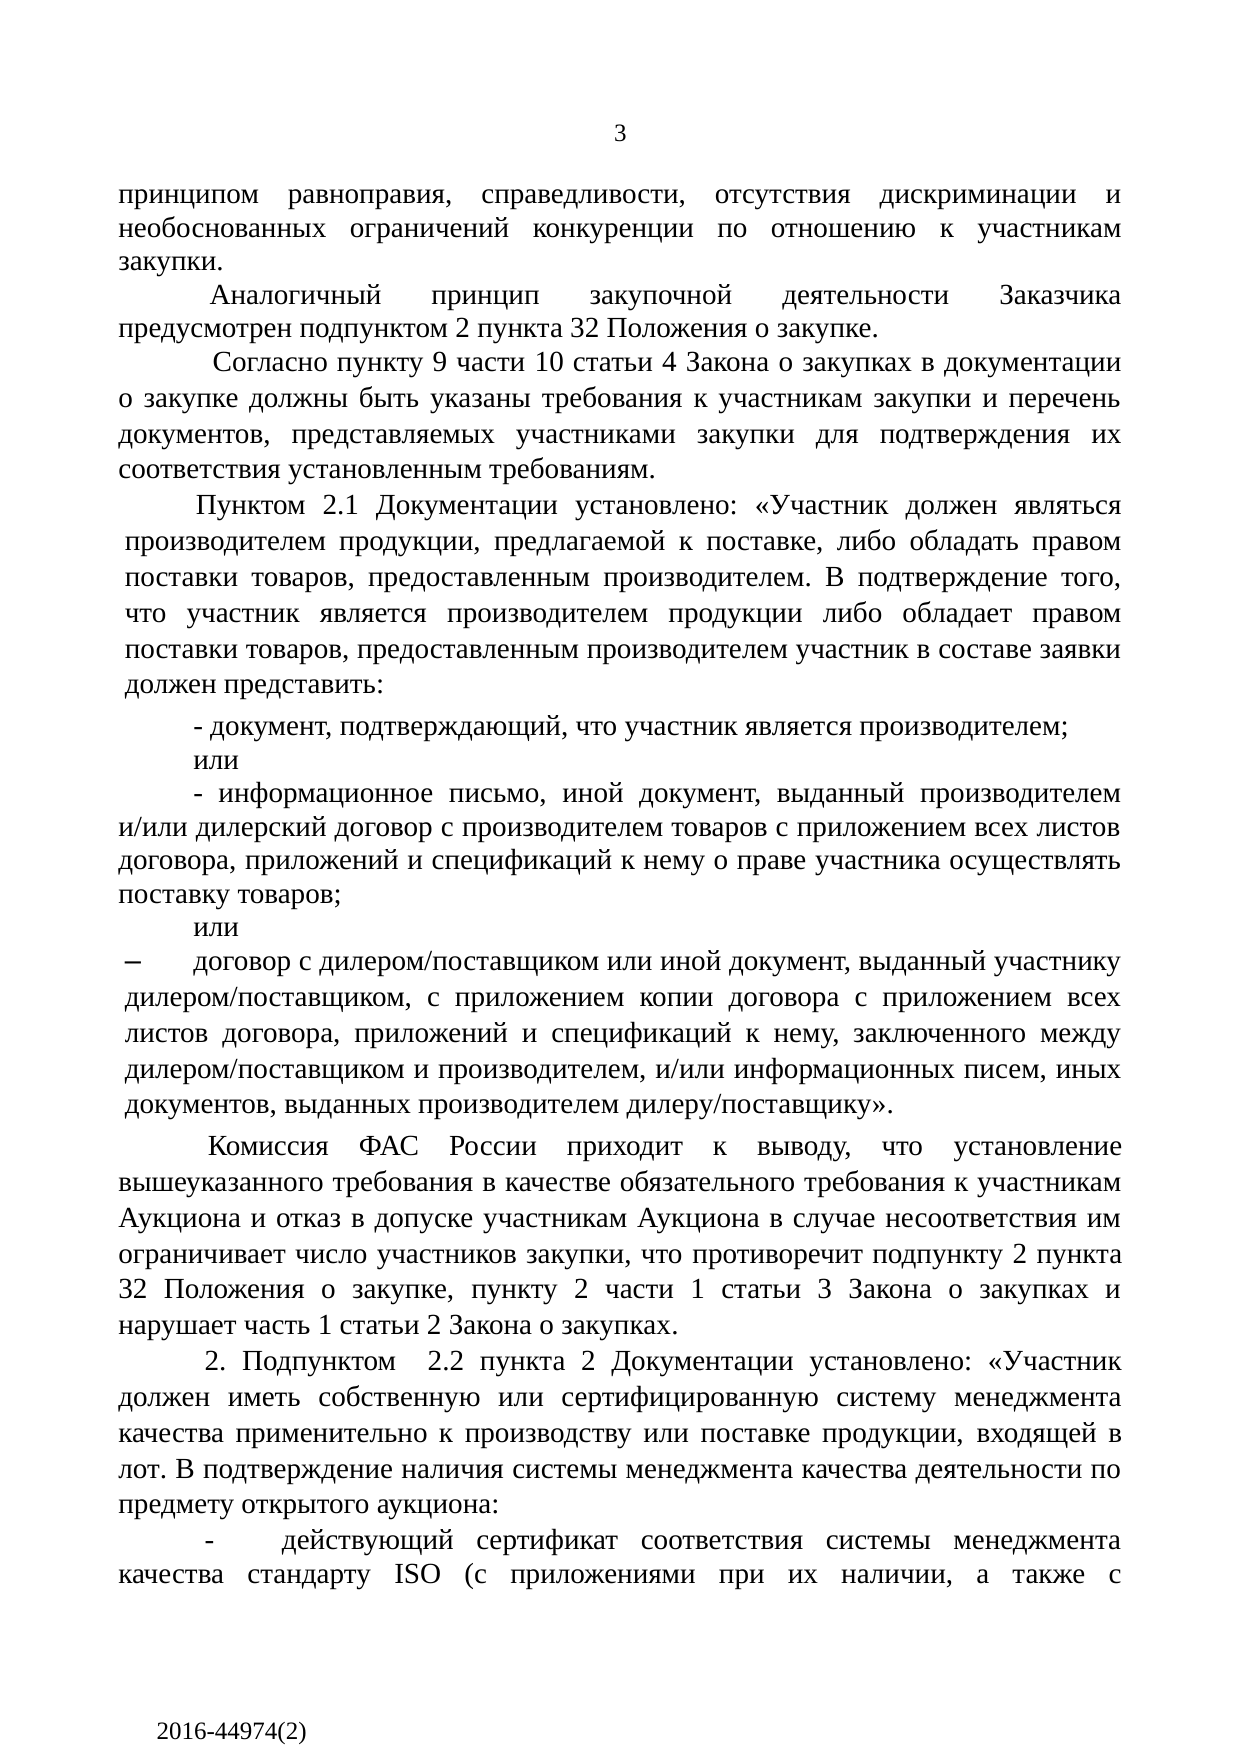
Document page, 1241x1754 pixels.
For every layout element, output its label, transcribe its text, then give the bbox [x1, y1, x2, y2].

text - информационное письмо, иной документ, выданный производителем и/или дилерский договор с производителем товаров с приложением всех листов договора, приложений и спецификаций к нему о праве участника осуществлять поставку товаров; [118, 775, 1122, 909]
list договор с дилером/поставщиком или иной документ, выданный участнику дилером/поставщиком, с приложением копии договора с приложением всех листов договора, приложений и спецификаций к нему, заключенного между дилером/поставщиком и производителем, и/или информационных писем, иных документов, выданных производителем дилеру/поставщику». [124, 943, 1122, 1120]
text или [118, 742, 1122, 775]
text или [118, 909, 1122, 943]
text - документ, подтверждающий, что участник является производителем; [118, 708, 1122, 742]
text Аналогичный принцип закупочной деятельности Заказчика предусмотрен подпунктом 2 пункта 32 Положения о закупке. [118, 277, 1122, 344]
text Согласно пункту 9 части 10 статьи 4 Закона о закупках в документации о закупке должны быть указаны требования к участникам закупки и перечень документов, представляемых участниками закупки для подтверждения их соответствия установленным требованиям. [118, 344, 1122, 485]
text Комиссия ФАС России приходит к выводу, что установление вышеуказанного требования в качестве обязательного требования к участникам Аукциона и отказ в допуске участникам Аукциона в случае несоответствия им ограничивает число участников закупки, что противоречит подпункту 2 пункта 32 Положения о закупке, пункту 2 части 1 статьи 3 Закона о закупках и нарушает часть 1 статьи 2 Закона о закупках. [118, 1128, 1122, 1341]
list Пунктом 2.1 Документации установлено: «Участник должен являться производителем продукции, предлагаемой к поставке, либо обладать правом поставки товаров, предоставленным производителем. В подтверждение того, что участник является производителем продукции либо обладает правом поставки товаров, предоставленным производителем участник в составе заявки должен представить: [124, 487, 1122, 700]
list принципом равноправия, справедливости, отсутствия дискриминации и необоснованных ограничений конкуренции по отношению к участникам закупки. [118, 176, 1122, 277]
text - действующий сертификат соответствия системы менеджмента качества стандарту ISO (с приложениями при их наличии, а также с [118, 1522, 1122, 1589]
text 2. Подпунктом 2.2 пункта 2 Документации установлено: «Участник должен иметь собственную или сертифицированную систему менеджмента качества применительно к производству или поставке продукции, входящей в лот. В подтверждение наличия системы менеджмента качества деятельности по предмету открытого аукциона: [118, 1343, 1122, 1520]
